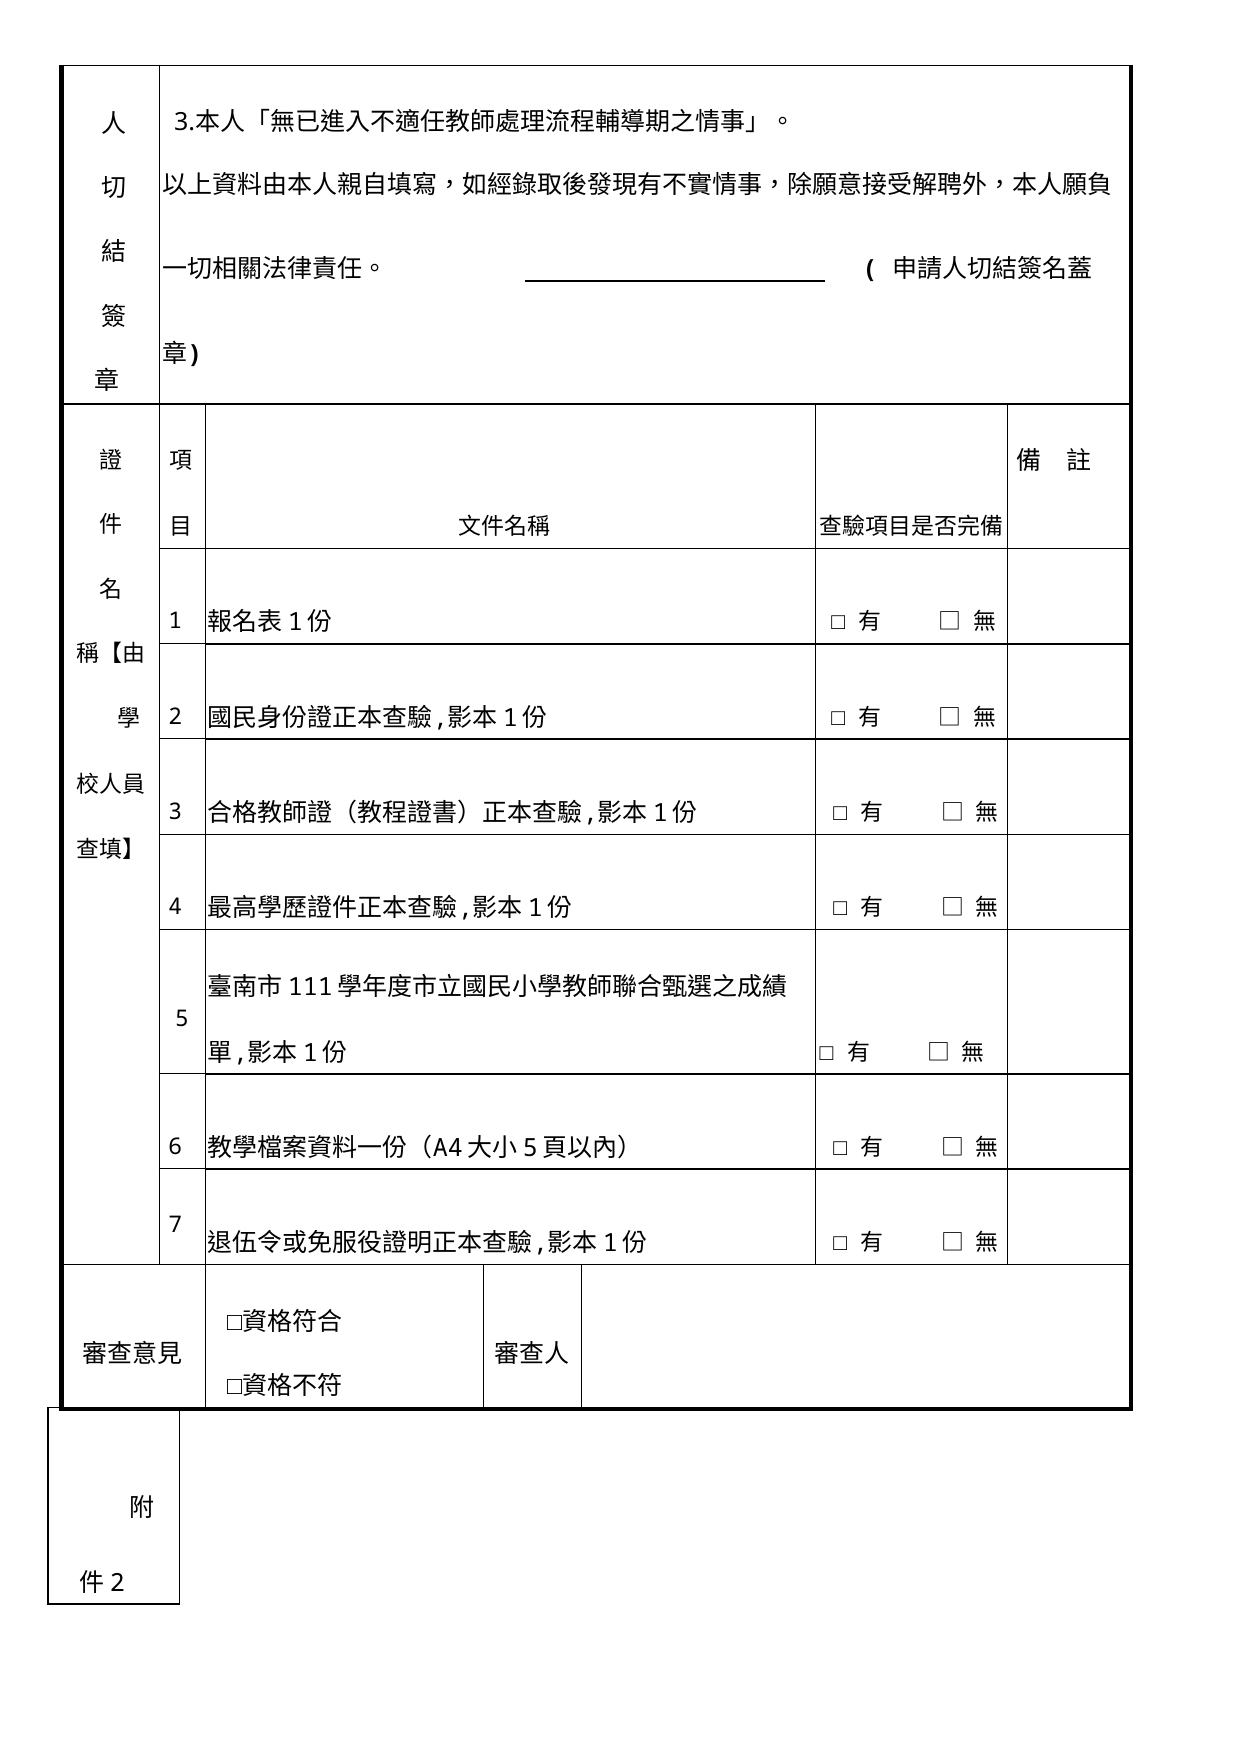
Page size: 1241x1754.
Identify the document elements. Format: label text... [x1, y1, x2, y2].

table_cell 報名表1份 [206, 549, 815, 643]
table_cell [48, 403, 59, 547]
table_cell 附件2 [49, 1408, 179, 1603]
table_cell [48, 643, 59, 738]
table_cell [1133, 1264, 1138, 1407]
table_cell 備 註 [1008, 405, 1129, 547]
table_cell □ 有 □ 無 [816, 549, 1007, 643]
table_cell 文件名稱 [206, 405, 815, 547]
table_cell 審查意見 [64, 1265, 205, 1407]
table_cell 教學檔案資料一份（A4大小5頁以內） [206, 1075, 815, 1168]
table_cell [48, 65, 59, 403]
table_cell [1133, 548, 1138, 643]
table_cell 查驗項目是否完備 [816, 405, 1007, 547]
table_cell 項目 [160, 405, 205, 547]
table_cell 國民身份證正本查驗,影本1份 [206, 645, 815, 738]
table_cell [690, 1411, 815, 1603]
table_cell [48, 1073, 59, 1168]
table_cell [48, 738, 59, 833]
table_cell [48, 929, 59, 1073]
table_cell 人 切 結 簽 章 [64, 66, 159, 403]
table_cell 臺南市111學年度市立國民小學教師聯合甄選之成績單,影本1份 [206, 930, 815, 1073]
table_cell □ 有 □ 無 [816, 1170, 1007, 1264]
table_cell [48, 834, 59, 929]
table_cell [1133, 403, 1138, 547]
table_cell [1133, 1168, 1138, 1264]
table_cell [1008, 835, 1129, 929]
table_cell □ 有 □ 無 [816, 930, 1007, 1073]
table_cell [1008, 930, 1129, 1073]
table_cell [1133, 738, 1138, 833]
table_cell [48, 548, 59, 643]
table_cell 3 [160, 739, 205, 833]
table_cell [1133, 834, 1138, 929]
table_cell [1007, 1411, 1131, 1603]
table_cell 4 [160, 835, 205, 929]
table_cell [252, 1411, 290, 1603]
table_cell 3.本人「無已進入不適任教師處理流程輔導期之情事」。 以上資料由本人親自填寫，如經錄取後發現有不實情事，除願意接受解聘外，本人願負一切相關法律責任。 ( 申請人切結簽名蓋章) [160, 66, 1129, 403]
table_cell 證 件 名 稱【由學校人員查填】 [64, 405, 159, 1264]
table_cell [582, 1411, 690, 1603]
table_cell [1008, 645, 1129, 738]
table_cell [180, 1411, 205, 1603]
table_cell [576, 1411, 582, 1603]
table_cell 7 [160, 1169, 205, 1264]
table_cell □ 有 □ 無 [816, 1075, 1007, 1168]
table_cell [815, 1411, 838, 1603]
table_cell 退伍令或免服役證明正本查驗,影本1份 [206, 1170, 815, 1264]
table_cell 2 [160, 644, 205, 738]
table_cell [48, 1168, 59, 1264]
table_cell 審查人 [484, 1265, 581, 1407]
table_cell □資格符合 □資格不符 [206, 1265, 483, 1407]
table_cell [483, 1411, 576, 1603]
table_cell [1008, 740, 1129, 833]
table_cell 合格教師證（教程證書）正本查驗,影本1份 [206, 740, 815, 833]
table_cell [838, 1411, 881, 1603]
table_cell [1008, 549, 1129, 643]
table_cell [1133, 643, 1138, 738]
table_cell [582, 1265, 1129, 1407]
table_cell [881, 1411, 1007, 1603]
table_cell □ 有 □ 無 [816, 740, 1007, 833]
table_cell 1 [160, 549, 205, 643]
table_cell [1008, 1170, 1129, 1264]
table_cell □ 有 □ 無 [816, 645, 1007, 738]
table_cell [290, 1411, 483, 1603]
table_cell [1131, 1407, 1138, 1603]
table_cell [1133, 929, 1138, 1073]
table_cell □ 有 □ 無 [816, 835, 1007, 929]
table_cell 6 [160, 1074, 205, 1168]
table_cell [205, 1411, 252, 1603]
table_cell 5 [160, 930, 205, 1073]
table_cell [1008, 1075, 1129, 1168]
table_cell 最高學歷證件正本查驗,影本1份 [206, 835, 815, 929]
table_cell [1133, 1073, 1138, 1168]
table_cell [1133, 65, 1138, 403]
table_cell [48, 1264, 59, 1407]
